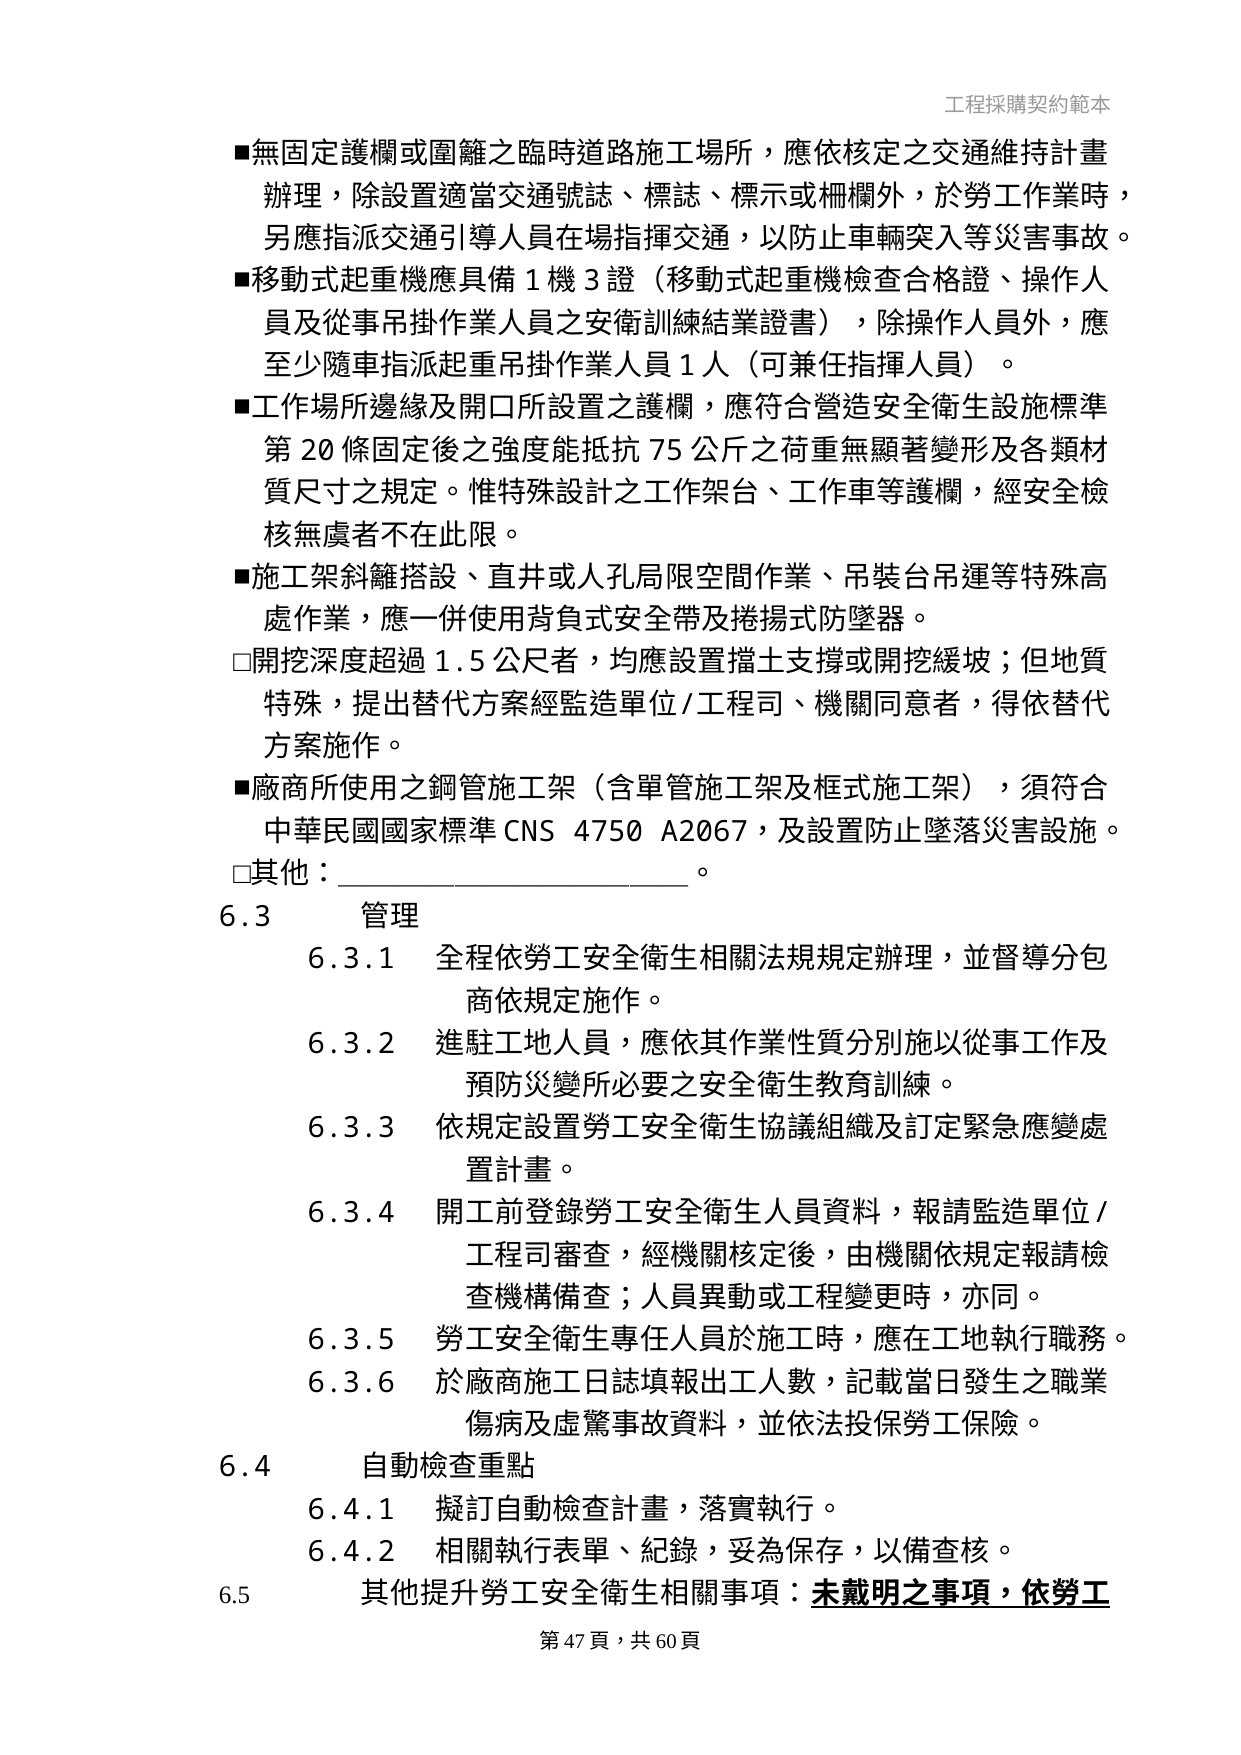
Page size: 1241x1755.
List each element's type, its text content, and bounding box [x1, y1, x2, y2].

list 全程依勞工安全衛生相關法規規定辦理，並督導分包商依規定施作。 [307, 935, 1110, 1019]
list 勞工安全衛生專任人員於施工時，應在工地執行職務。 [307, 1316, 1110, 1358]
list 其他提升勞工安全衛生相關事項：未戴明之事項，依勞工 [218, 1570, 1110, 1612]
text ■移動式起重機應具備1機3證（移動式起重機檢查合格證、操作人員及從事吊掛作業人員之安衛訓練結業證書），除操作人員外，應至少隨車指派起重吊掛作業人員1人（可兼任指揮人員）。 [233, 257, 1110, 384]
text ■無固定護欄或圍籬之臨時道路施工場所，應依核定之交通維持計畫辦理，除設置適當交通號誌、標誌、標示或柵欄外，於勞工作業時，另應指派交通引導人員在場指揮交通，以防止車輛突入等災害事故。 [233, 130, 1110, 257]
list 自動檢查重點 [218, 1443, 1110, 1485]
list 依規定設置勞工安全衛生協議組織及訂定緊急應變處置計畫。 [307, 1104, 1110, 1189]
list 相關執行表單、紀錄，妥為保存，以備查核。 [307, 1528, 1110, 1570]
text ■工作場所邊緣及開口所設置之護欄，應符合營造安全衛生設施標準第20條固定後之強度能抵抗75公斤之荷重無顯著變形及各類材質尺寸之規定。惟特殊設計之工作架台、工作車等護欄，經安全檢核無虞者不在此限。 [233, 384, 1110, 553]
text □其他：＿＿＿＿＿＿＿＿＿＿＿＿。 [233, 850, 1110, 892]
text ■施工架斜籬搭設、直井或人孔局限空間作業、吊裝台吊運等特殊高處作業，應一併使用背負式安全帶及捲揚式防墜器。 [233, 553, 1110, 638]
list 管理 [218, 892, 1110, 935]
text ■廠商所使用之鋼管施工架（含單管施工架及框式施工架），須符合中華民國國家標準CNS 4750 A2067，及設置防止墜落災害設施。 [233, 765, 1110, 850]
list 進駐工地人員，應依其作業性質分別施以從事工作及預防災變所必要之安全衛生教育訓練。 [307, 1019, 1110, 1104]
list 於廠商施工日誌填報出工人數，記載當日發生之職業傷病及虛驚事故資料，並依法投保勞工保險。 [307, 1358, 1110, 1443]
text □開挖深度超過1.5公尺者，均應設置擋土支撐或開挖緩坡；但地質特殊，提出替代方案經監造單位/工程司、機關同意者，得依替代方案施作。 [233, 638, 1110, 765]
list 擬訂自動檢查計畫，落實執行。 [307, 1485, 1110, 1528]
list 開工前登錄勞工安全衛生人員資料，報請監造單位/工程司審查，經機關核定後，由機關依規定報請檢查機構備查；人員異動或工程變更時，亦同。 [307, 1189, 1110, 1316]
